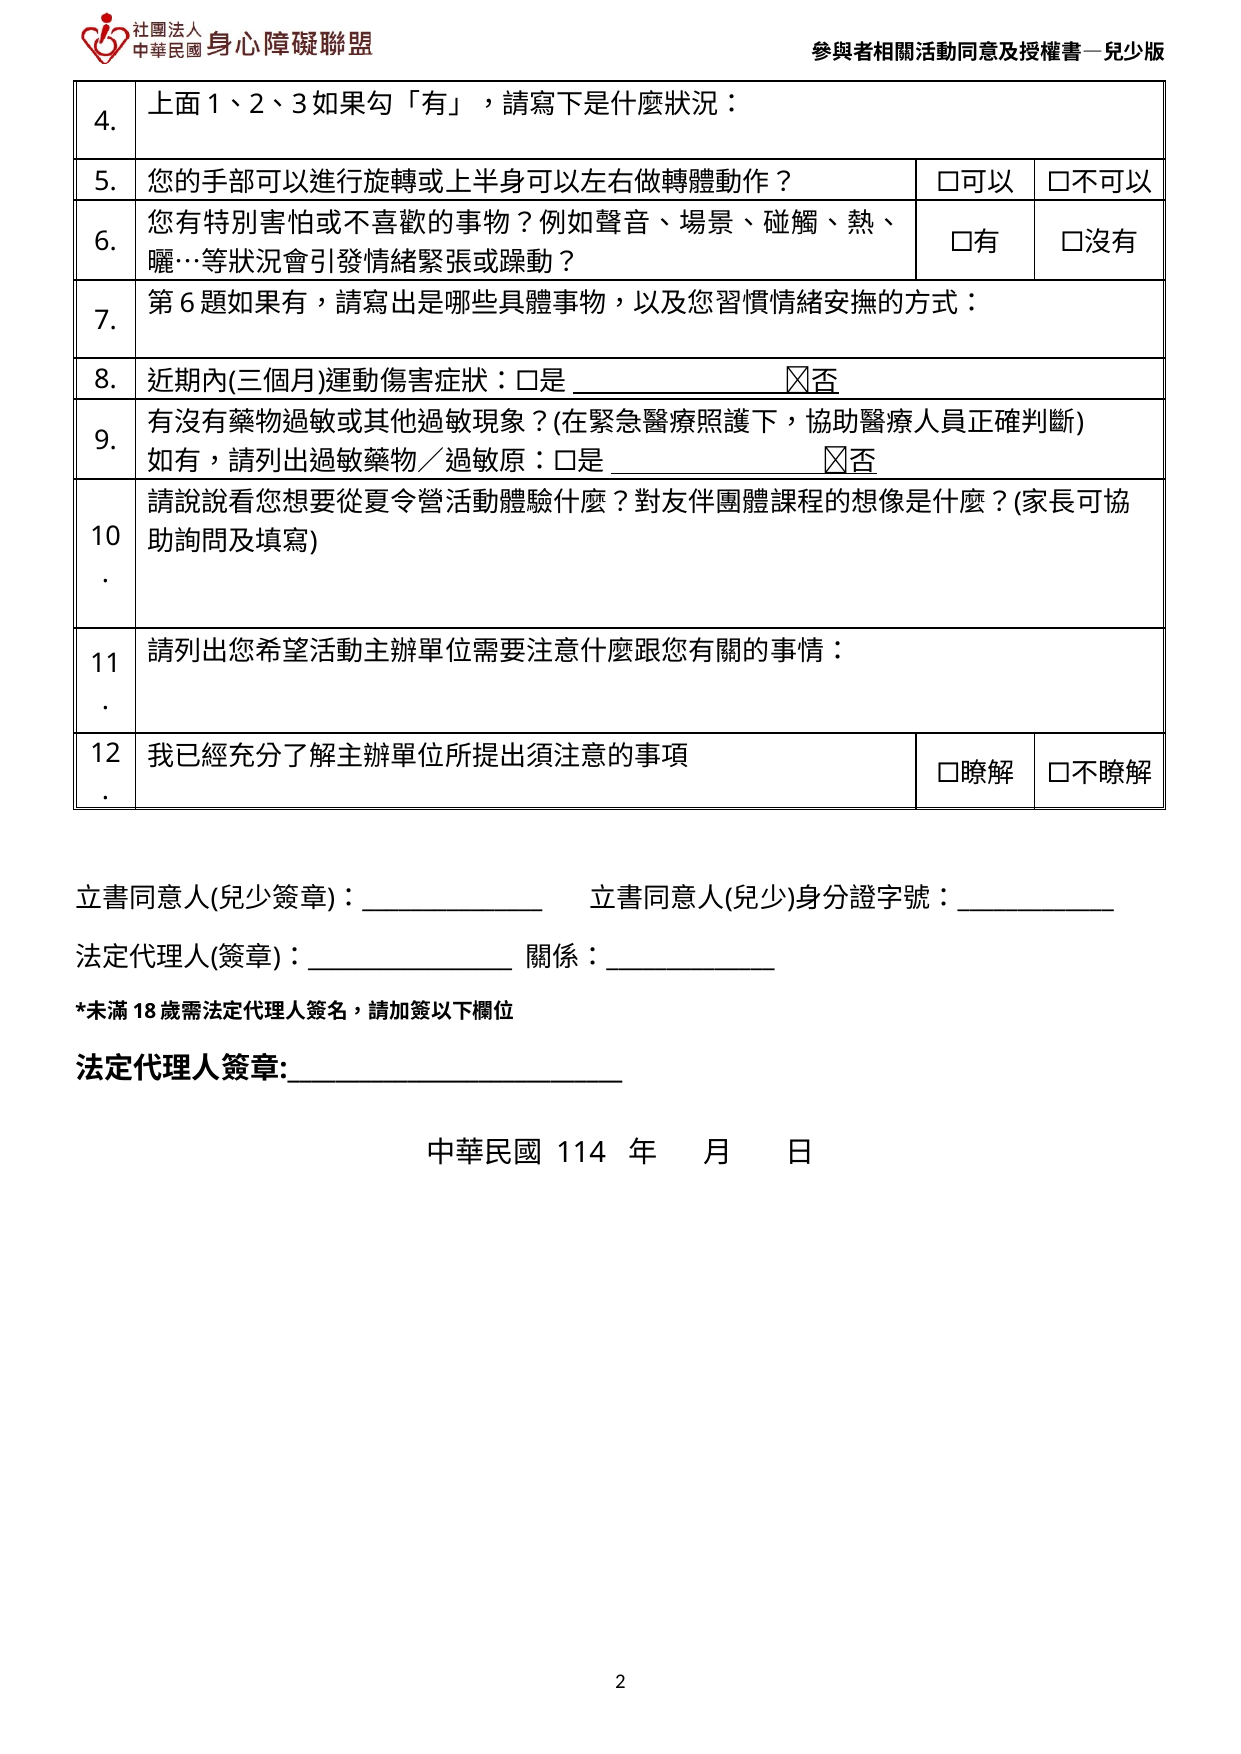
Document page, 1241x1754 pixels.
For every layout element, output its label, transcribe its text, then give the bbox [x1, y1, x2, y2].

table_cell 我已經充分了解主辦單位所提出須注意的事項 [136, 734, 915, 807]
table_cell 7. [77, 281, 135, 357]
table_cell 11. [77, 629, 135, 732]
table_cell 9. [77, 400, 135, 478]
table_cell 您有特別害怕或不喜歡的事物？例如聲音、場景、碰觸、熱、曬…等狀況會引發情緒緊張或躁動？ [136, 201, 915, 279]
table_cell 有沒有藥物過敏或其他過敏現象？(在緊急醫療照護下，協助醫療人員正確判斷) 如有，請列出過敏藥物／過敏原：是 否 [136, 400, 1163, 478]
table_cell 不可以 [1035, 160, 1163, 199]
text 法定代理人(簽章)：_________________ 關係：______________ [75, 935, 1165, 975]
table_cell 10. [77, 480, 135, 627]
text 中華民國 114 年 月 日 [75, 1108, 1165, 1171]
table_cell 5. [77, 160, 135, 199]
table_cell 有 [917, 201, 1034, 279]
table_cell 8. [77, 359, 135, 398]
text 立書同意人(兒少簽章)：_______________ 立書同意人(兒少)身分證字號：_____________ [75, 876, 1165, 916]
table_cell 瞭解 [917, 734, 1034, 807]
table_cell 第6題如果有，請寫出是哪些具體事物，以及您習慣情緒安撫的方式： [136, 281, 1163, 357]
table_cell 近期內(三個月)運動傷害症狀：是 否 [136, 359, 1163, 398]
table_cell 請列出您希望活動主辦單位需要注意什麼跟您有關的事情： [136, 629, 1163, 732]
table_cell 您的手部可以進行旋轉或上半身可以左右做轉體動作？ [136, 160, 915, 199]
text 法定代理人簽章:____________________________ [75, 1025, 1165, 1087]
table_cell 可以 [917, 160, 1034, 199]
table_cell 12. [77, 734, 135, 807]
table_cell 請說說看您想要從夏令營活動體驗什麼？對友伴團體課程的想像是什麼？(家長可協助詢問及填寫) [136, 480, 1163, 627]
table_cell 上面1、2、3如果勾「有」，請寫下是什麼狀況： [136, 82, 1163, 158]
table_cell 4. [77, 82, 135, 158]
text *未滿18歲需法定代理人簽名，請加簽以下欄位 [75, 994, 1165, 1025]
table_cell 不瞭解 [1035, 734, 1163, 807]
table_cell 6. [77, 201, 135, 279]
table_cell 沒有 [1035, 201, 1163, 279]
